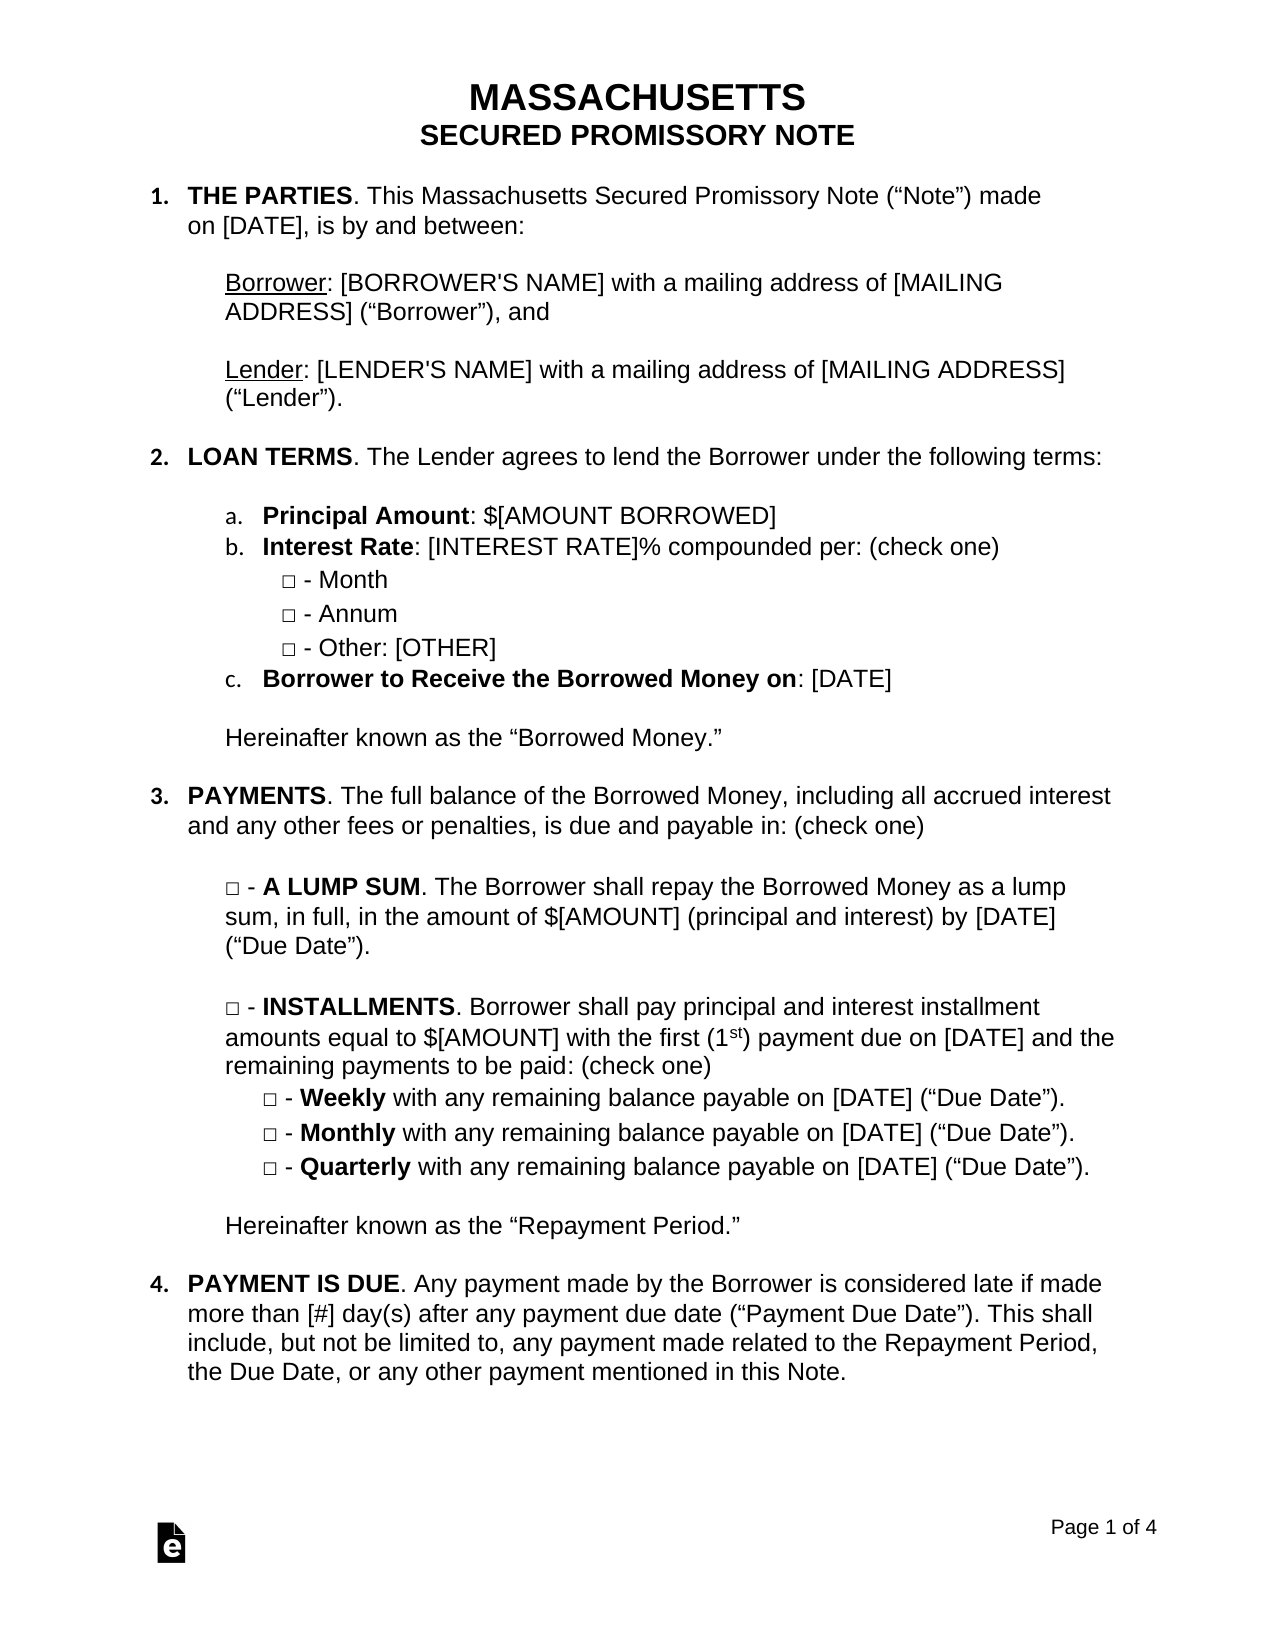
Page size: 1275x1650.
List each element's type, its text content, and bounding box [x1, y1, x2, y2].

text ☐ - A LUMP SUM. The Borrower shall repay the Borrowed Money as a lump sum, in full, in the amount of $[AMOUNT] (principal and interest) by [DATE] (“Due Date”). [225, 868, 1125, 960]
list PAYMENTS. The full balance of the Borrowed Money, including all accrued interest and any other fees or penalties, is due and payable in: (check one) [150, 780, 1125, 839]
text Lender: [LENDER'S NAME] with a mailing address of [MAILING ADDRESS] (“Lender”). [225, 355, 1125, 412]
list PAYMENT IS DUE. Any payment made by the Borrower is considered late if made more than [#] day(s) after any payment due date (“Payment Due Date”). This shall include, but not be limited to, any payment made related to the Repayment Period, the Due Date, or any other payment mentioned in this Note. [150, 1268, 1125, 1385]
text ☐ - Quarterly with any remaining balance payable on [DATE] (“Due Date”). [225, 1148, 1125, 1182]
list Principal Amount: $[AMOUNT BORROWED] [225, 500, 1125, 531]
list Interest Rate: [INTEREST RATE]% compounded per: (check one) [225, 531, 1125, 561]
subtitle MASSACHUSETTS [150, 75, 1125, 118]
text ☐ - Month [281, 561, 1125, 595]
text ☐ - Monthly with any remaining balance payable on [DATE] (“Due Date”). [225, 1114, 1125, 1148]
list THE PARTIES. This Massachusetts Secured Promissory Note (“Note”) made on [DATE], is by and between: [150, 180, 1125, 240]
text Hereinafter known as the “Repayment Period.” [225, 1211, 1125, 1240]
text ☐ - Weekly with any remaining balance payable on [DATE] (“Due Date”). [225, 1080, 1125, 1114]
text ☐ - Annum [281, 595, 1125, 629]
text Hereinafter known as the “Borrowed Money.” [225, 723, 1125, 751]
text ☐ - INSTALLMENTS. Borrower shall pay principal and interest installment amounts equal to $[AMOUNT] with the first (1st) payment due on [DATE] and the remaining payments to be paid: (check one) [225, 988, 1125, 1080]
list LOAN TERMS. The Lender agrees to lend the Borrower under the following terms: [150, 441, 1125, 471]
text Borrower: [BORROWER'S NAME] with a mailing address of [MAILING ADDRESS] (“Borrower”), and [225, 268, 1125, 326]
text ☐ - Other: [OTHER] [281, 629, 1125, 663]
list Borrower to Receive the Borrowed Money on: [DATE] [225, 663, 1125, 694]
subtitle SECURED PROMISSORY NOTE [150, 118, 1125, 152]
